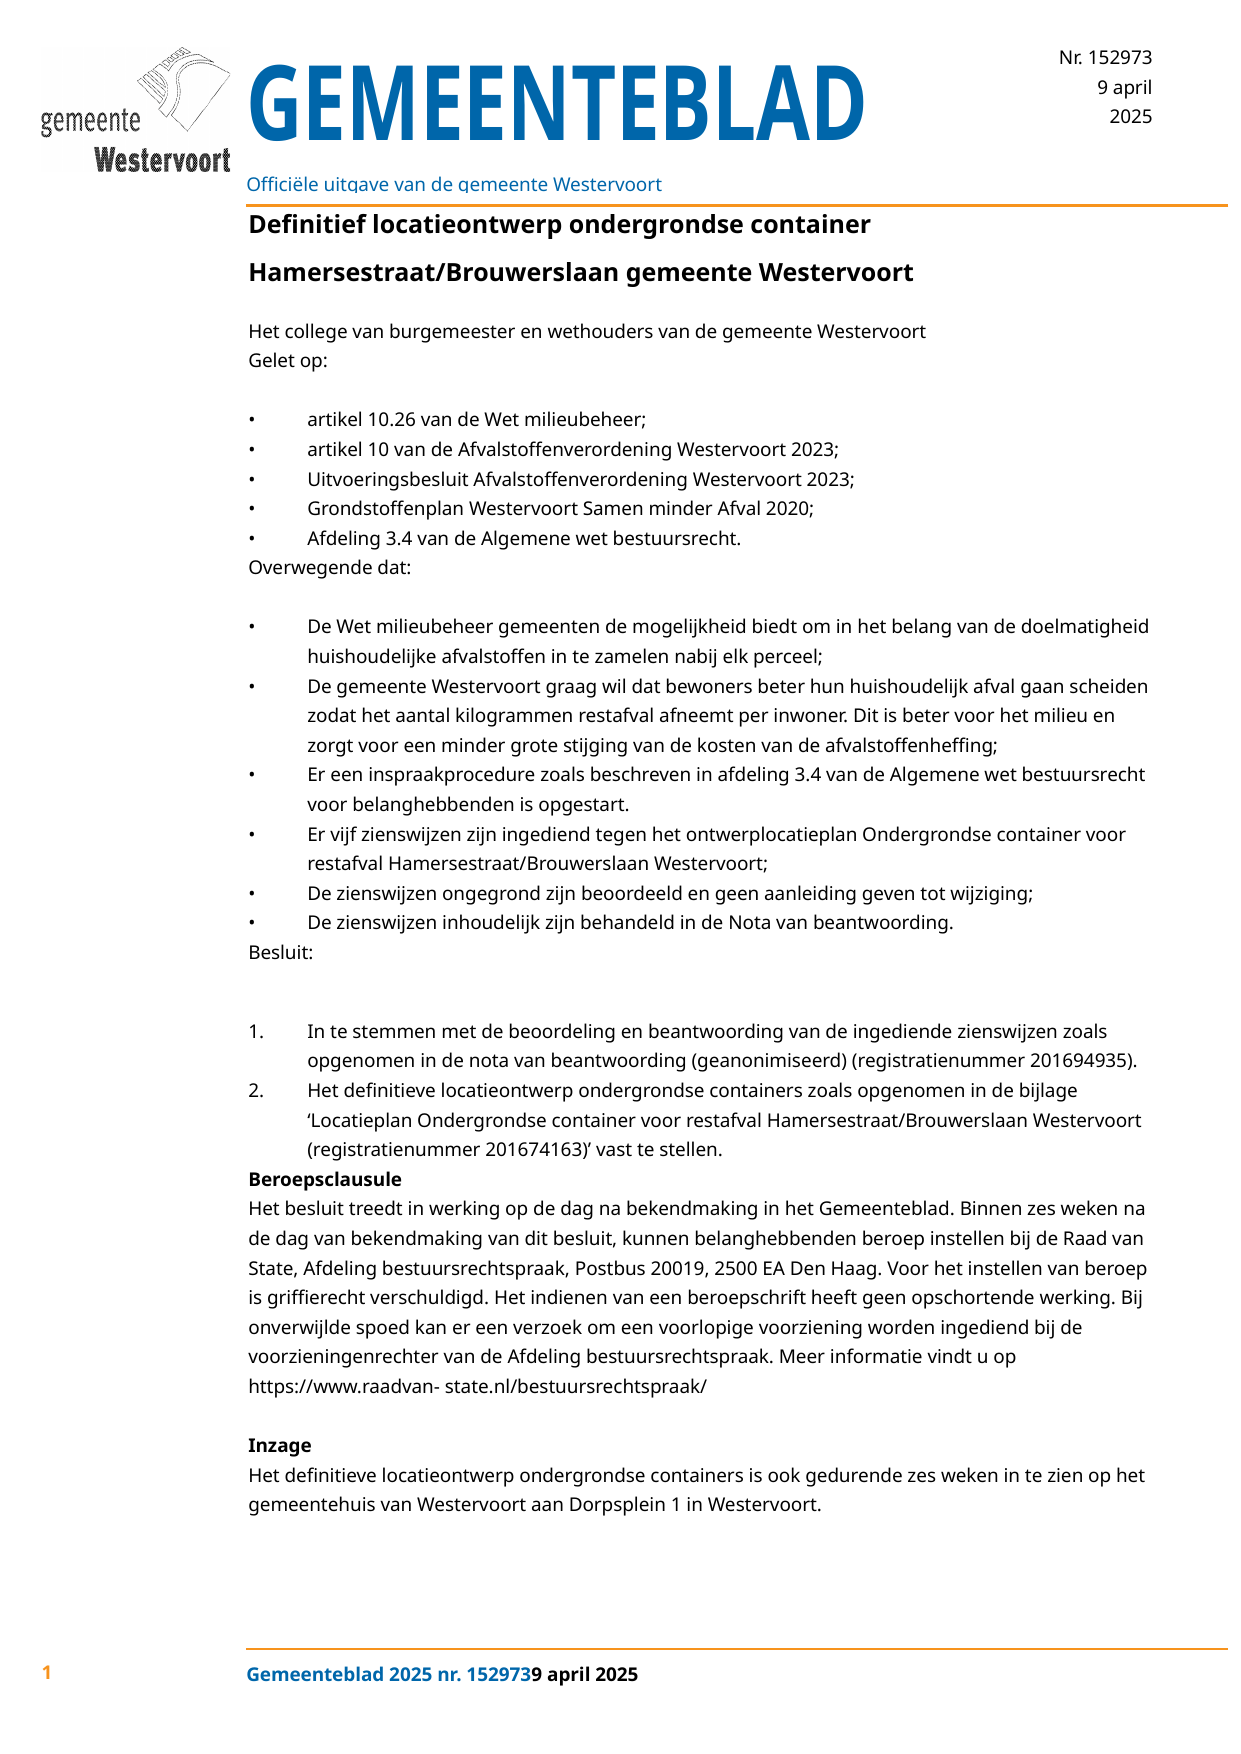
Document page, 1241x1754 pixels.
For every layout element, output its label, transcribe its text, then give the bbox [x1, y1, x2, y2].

list Er vijf zienswijzen zijn ingediend tegen het ontwerplocatieplan Ondergrondse container voor restafval Hamersestraat/Brouwerslaan Westervoort; [248, 821, 1152, 876]
list artikel 10 van de Afvalstoffenverordening Westervoort 2023; [248, 436, 1152, 462]
picture [41, 47, 231, 172]
text Definitief locatieontwerp ondergrondse container Hamersestraat/Brouwerslaan gemeente Westervoort [248, 207, 1152, 288]
list Het definitieve locatieontwerp ondergrondse containers zoals opgenomen in de bijlage ‘Locatieplan Ondergrondse container voor restafval Hamersestraat/Brouwerslaan Westervoort (registratienummer 201674163)’ vast te stellen. [248, 1077, 1152, 1162]
text Het definitieve locatieontwerp ondergrondse containers is ook gedurende zes weken in te zien op het gemeentehuis van Westervoort aan Dorpsplein 1 in Westervoort. [248, 1462, 1152, 1517]
text Het college van burgemeester en wethouders van de gemeente Westervoort [248, 318, 1152, 344]
text Besluit: [248, 939, 1152, 965]
list Uitvoeringsbesluit Afvalstoffenverordening Westervoort 2023; [248, 466, 1152, 492]
list In te stemmen met de beoordeling en beantwoording van de ingediende zienswijzen zoals opgenomen in de nota van beantwoording (geanonimiseerd) (registratienummer 201694935). [248, 1018, 1152, 1073]
list De zienswijzen inhoudelijk zijn behandeld in de Nota van beantwoording. [248, 909, 1152, 935]
text Overwegende dat: [248, 554, 1152, 580]
list Afdeling 3.4 van de Algemene wet bestuursrecht. [248, 525, 1152, 551]
list De zienswijzen ongegrond zijn beoordeeld en geen aanleiding geven tot wijziging; [248, 880, 1152, 906]
list De gemeente Westervoort graag wil dat bewoners beter hun huishoudelijk afval gaan scheiden zodat het aantal kilogrammen restafval afneemt per inwoner. Dit is beter voor het milieu en zorgt voor een minder grote stijging van de kosten van de afvalstoffenheffing; [248, 673, 1152, 758]
list De Wet milieubeheer gemeenten de mogelijkheid biedt om in het belang van de doelmatigheid huishoudelijke afvalstoffen in te zamelen nabij elk perceel; [248, 614, 1152, 669]
text Gelet op: [248, 347, 1152, 373]
text Inzage [248, 1432, 1152, 1458]
list Er een inspraakprocedure zoals beschreven in afdeling 3.4 van de Algemene wet bestuursrecht voor belanghebbenden is opgestart. [248, 762, 1152, 817]
list artikel 10.26 van de Wet milieubeheer; [248, 407, 1152, 432]
list Grondstoffenplan Westervoort Samen minder Afval 2020; [248, 495, 1152, 521]
text Beroepsclausule [248, 1166, 1152, 1192]
text Het besluit treedt in werking op de dag na bekendmaking in het Gemeenteblad. Binnen zes weken na de dag van bekendmaking van dit besluit, kunnen belanghebbenden beroep instellen bij de Raad van State, Afdeling bestuursrechtspraak, Postbus 20019, 2500 EA Den Haag. Voor het instellen van beroep is griffierecht verschuldigd. Het indienen van een beroepschrift heeft geen opschortende werking. Bij onverwijlde spoed kan er een verzoek om een voorlopige voorziening worden ingediend bij de voorzieningenrechter van de Afdeling bestuursrechtspraak. Meer informatie vindt u op https://www.raadvan- state.nl/bestuursrechtspraak/ [248, 1196, 1152, 1399]
